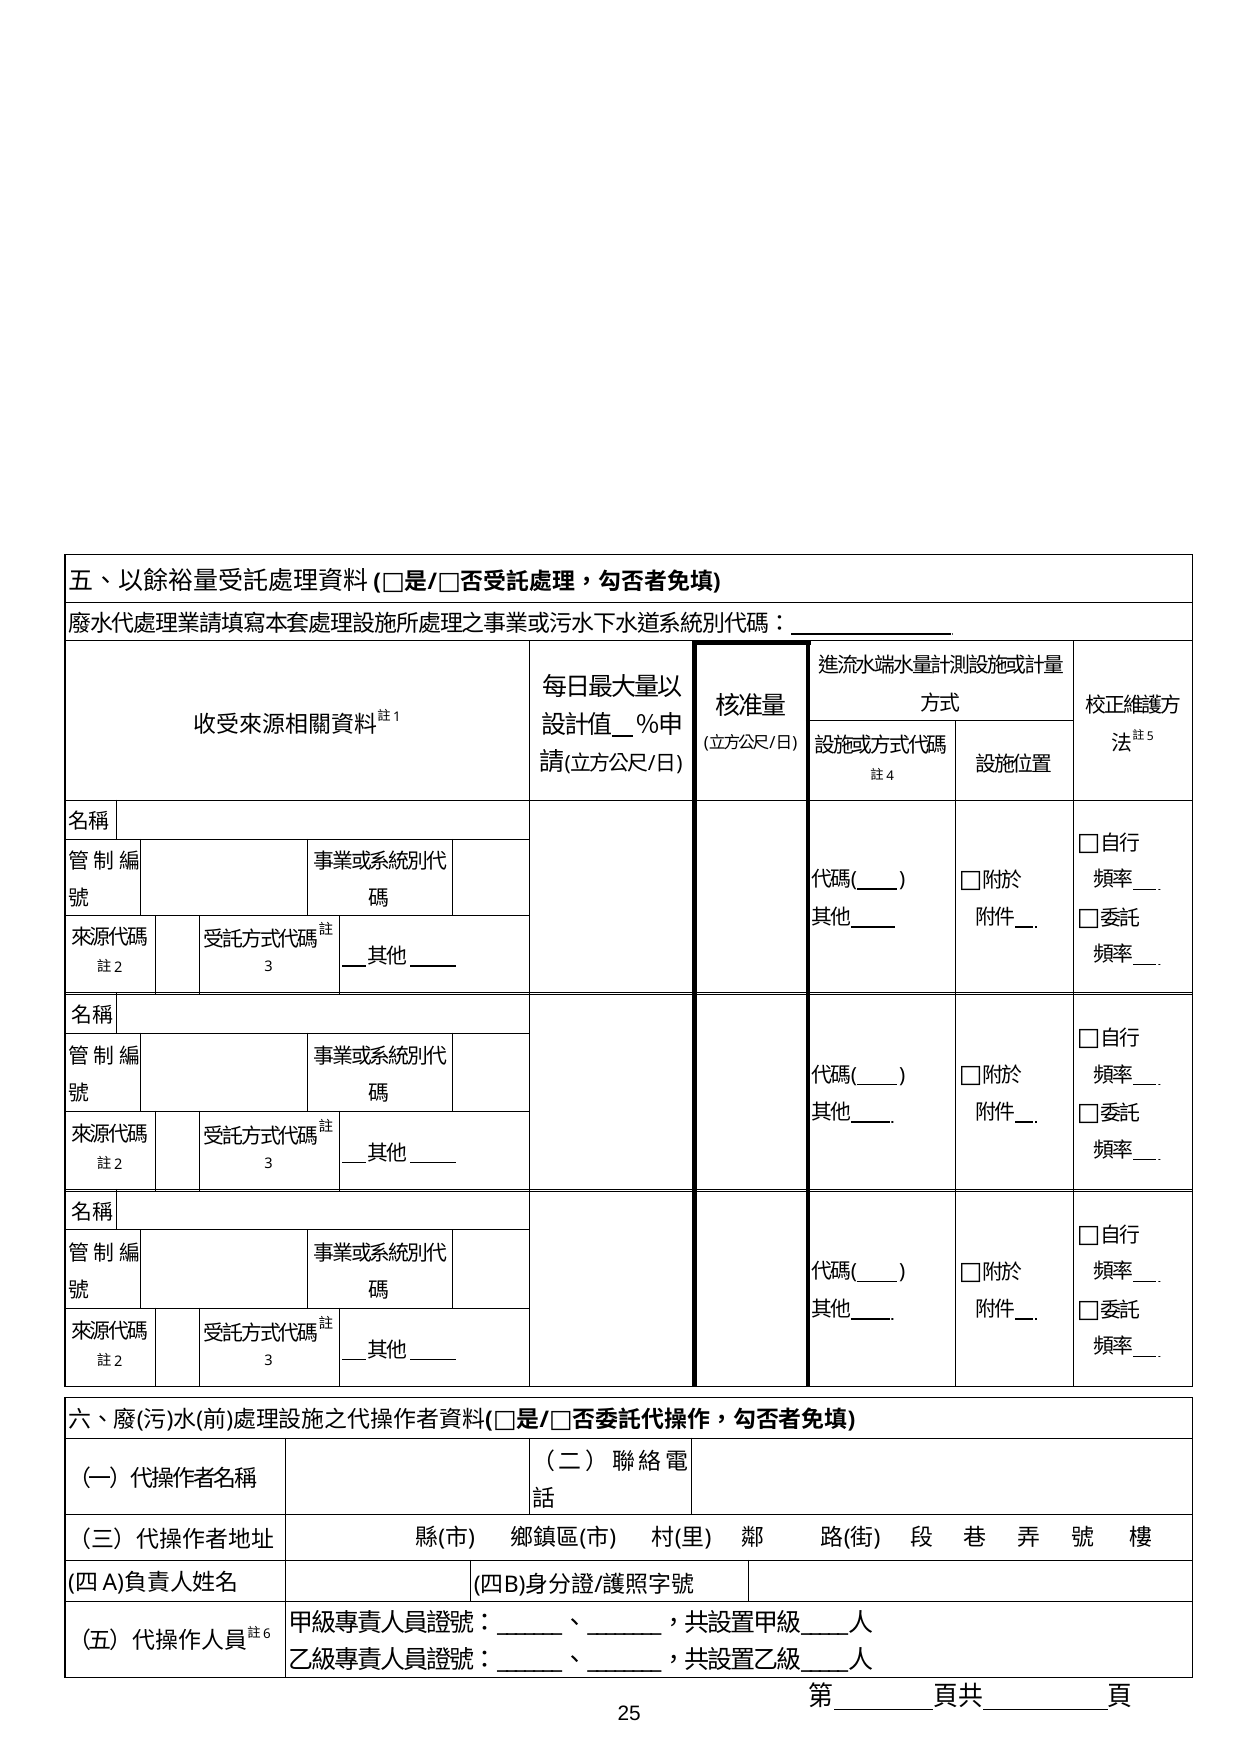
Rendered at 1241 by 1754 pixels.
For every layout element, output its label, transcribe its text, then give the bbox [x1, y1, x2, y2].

table_cell （三）代操作者地址 [66, 1515, 285, 1560]
table_cell 設施或方式代碼註4 [810, 721, 955, 799]
table_cell 受託方式代碼註3 [200, 1112, 339, 1189]
table_cell 其他 [340, 1309, 529, 1386]
table_cell [65, 1387, 366, 1397]
table_cell [956, 1387, 1193, 1397]
table_cell [141, 840, 307, 915]
table_cell [749, 1561, 1192, 1601]
table_cell [453, 1230, 529, 1307]
table_cell [141, 1034, 307, 1111]
table_cell [117, 1192, 529, 1229]
table_cell 管制編號 [66, 1034, 140, 1111]
table_cell [692, 1439, 1192, 1513]
table_cell 受託方式代碼註3 [200, 916, 339, 992]
table_cell [530, 1192, 692, 1386]
table_cell [697, 995, 806, 1189]
table_cell [141, 1230, 307, 1307]
table_cell [156, 1309, 199, 1386]
table_cell 甲級專責人員證號：_______、________，共設置甲級_____人 乙級專責人員證號：_______、________，共設置乙級_____人 [286, 1602, 1192, 1677]
table_cell 管制編號 [66, 840, 140, 915]
table_cell [530, 995, 692, 1189]
table_cell 名稱 [66, 995, 116, 1032]
table_cell [117, 995, 529, 1032]
table_cell 縣(市) 鄉鎮區(市) 村(里) 鄰 路(街) 段 巷 弄 號 樓 [286, 1515, 1192, 1560]
table_cell 廢水代處理業請填寫本套處理設施所處理之事業或污水下水道系統別代碼： [66, 603, 1192, 640]
table_cell [453, 1034, 529, 1111]
table_cell （五）代操作人員註6 [66, 1602, 285, 1677]
table_cell 代碼( ) 其他 [810, 801, 955, 992]
table_cell [664, 1387, 808, 1397]
table_cell 事業或系統別代碼 [308, 1034, 452, 1111]
table_header 五、以餘裕量受託處理資料 (□是/□否受託處理，勾否者免填) [66, 555, 1192, 602]
table_cell 代碼( ) 其他 [810, 995, 955, 1189]
table_cell [286, 1561, 470, 1601]
table_cell □自行 頻率 □委託 頻率 [1074, 801, 1192, 992]
table_cell （二）聯絡電話 [530, 1439, 691, 1513]
table_cell 來源代碼註2 [66, 916, 155, 992]
table_cell [697, 1192, 806, 1386]
table_cell [530, 801, 692, 992]
table_cell □附於 附件 [956, 995, 1073, 1189]
table_cell [117, 801, 529, 839]
table_cell 六、廢(污)水(前)處理設施之代操作者資料(□是/□否委託代操作，勾否者免填) [66, 1398, 1192, 1437]
table_cell □附於 附件 [956, 801, 1073, 992]
table_cell 管制編號 [66, 1230, 140, 1307]
table_cell 每日最大量以設計值 ％申請(立方公尺/日) [530, 641, 692, 799]
table_cell 來源代碼註2 [66, 1112, 155, 1189]
table_cell [286, 1439, 529, 1513]
table_cell 其他 [340, 916, 529, 992]
table_cell 代碼( ) 其他 [810, 1192, 955, 1386]
table_cell 核准量 (立方公尺/日) [697, 645, 806, 799]
table_cell 名稱 [66, 1192, 116, 1229]
table_cell □附於 附件 [956, 1192, 1073, 1386]
table_cell [156, 916, 199, 992]
table_cell 收受來源相關資料註1 [66, 641, 529, 799]
table_cell [366, 1387, 529, 1397]
table_cell 名稱 [66, 801, 116, 839]
table_cell 來源代碼註2 [66, 1309, 155, 1386]
table_cell □自行 頻率 □委託 頻率 [1074, 995, 1192, 1189]
table_cell 設施位置 [956, 721, 1073, 799]
table_cell [453, 840, 529, 915]
table_cell （一）代操作者名稱 [66, 1439, 285, 1513]
table_cell (四B)身分證/護照字號 [471, 1561, 748, 1601]
table_cell 事業或系統別代碼 [308, 840, 452, 915]
table_cell 事業或系統別代碼 [308, 1230, 452, 1307]
table_cell [529, 1387, 664, 1397]
table_cell (四A)負責人姓名 [66, 1561, 285, 1601]
table_cell [808, 1387, 956, 1397]
table_cell 進流水端水量計測設施或計量方式 [810, 641, 1073, 720]
table_cell 其他 [340, 1112, 529, 1189]
table_cell 受託方式代碼註3 [200, 1309, 339, 1386]
table_cell [697, 801, 806, 992]
table_cell □自行 頻率 □委託 頻率 [1074, 1192, 1192, 1386]
table_cell [156, 1112, 199, 1189]
table_cell 校正維護方法註5 [1074, 641, 1192, 799]
